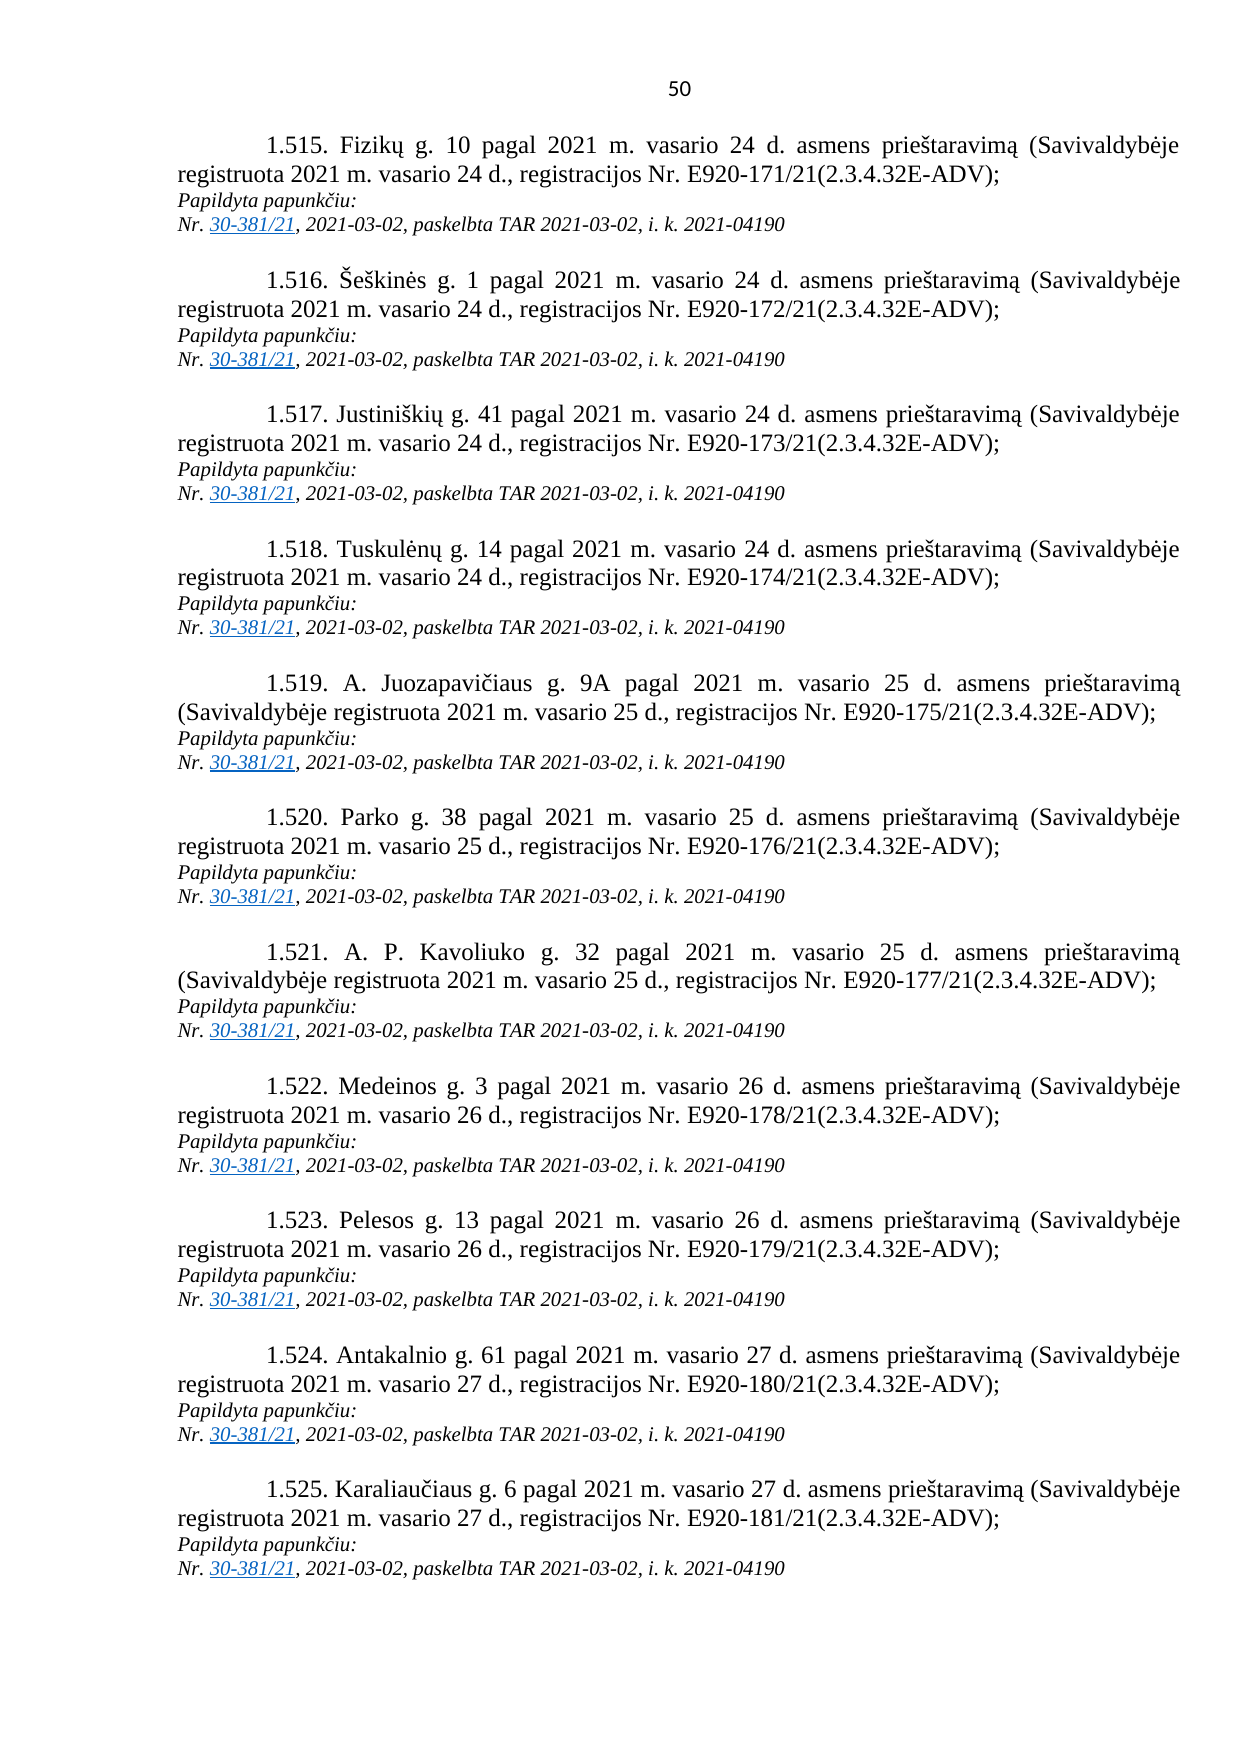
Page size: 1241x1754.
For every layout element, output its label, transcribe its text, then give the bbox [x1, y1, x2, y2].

text Nr. 30-381/21, 2021-03-02, paskelbta TAR 2021-03-02, i. k. 2021-04190 [177, 884, 1181, 908]
text 1.523. Pelesos g. 13 pagal 2021 m. vasario 26 d. asmens prieštaravimą (Savivaldybėje registruota 2021 m. vasario 26 d., registracijos Nr. E920-179/21(2.3.4.32E-ADV); [177, 1206, 1181, 1263]
text Nr. 30-381/21, 2021-03-02, paskelbta TAR 2021-03-02, i. k. 2021-04190 [177, 1556, 1181, 1580]
text 1.517. Justiniškių g. 41 pagal 2021 m. vasario 24 d. asmens prieštaravimą (Savivaldybėje registruota 2021 m. vasario 24 d., registracijos Nr. E920-173/21(2.3.4.32E-ADV); [177, 399, 1181, 457]
text Papildyta papunkčiu: [177, 188, 1181, 212]
text Papildyta papunkčiu: [177, 591, 1181, 615]
text 1.522. Medeinos g. 3 pagal 2021 m. vasario 26 d. asmens prieštaravimą (Savivaldybėje registruota 2021 m. vasario 26 d., registracijos Nr. E920-178/21(2.3.4.32E-ADV); [177, 1071, 1181, 1129]
text Nr. 30-381/21, 2021-03-02, paskelbta TAR 2021-03-02, i. k. 2021-04190 [177, 347, 1181, 371]
text 1.516. Šeškinės g. 1 pagal 2021 m. vasario 24 d. asmens prieštaravimą (Savivaldybėje registruota 2021 m. vasario 24 d., registracijos Nr. E920-172/21(2.3.4.32E-ADV); [177, 265, 1181, 322]
text Papildyta papunkčiu: [177, 1532, 1181, 1556]
text Nr. 30-381/21, 2021-03-02, paskelbta TAR 2021-03-02, i. k. 2021-04190 [177, 615, 1181, 639]
text Nr. 30-381/21, 2021-03-02, paskelbta TAR 2021-03-02, i. k. 2021-04190 [177, 481, 1181, 505]
text Papildyta papunkčiu: [177, 726, 1181, 750]
text Papildyta papunkčiu: [177, 457, 1181, 481]
text Nr. 30-381/21, 2021-03-02, paskelbta TAR 2021-03-02, i. k. 2021-04190 [177, 212, 1181, 236]
text 1.519. A. Juozapavičiaus g. 9A pagal 2021 m. vasario 25 d. asmens prieštaravimą (Savivaldybėje registruota 2021 m. vasario 25 d., registracijos Nr. E920-175/21(2.3.4.32E-ADV); [177, 668, 1181, 726]
text Papildyta papunkčiu: [177, 1263, 1181, 1287]
text Papildyta papunkčiu: [177, 322, 1181, 347]
text Papildyta papunkčiu: [177, 1397, 1181, 1422]
text 1.515. Fizikų g. 10 pagal 2021 m. vasario 24 d. asmens prieštaravimą (Savivaldybėje registruota 2021 m. vasario 24 d., registracijos Nr. E920-171/21(2.3.4.32E-ADV); [177, 131, 1181, 188]
text Nr. 30-381/21, 2021-03-02, paskelbta TAR 2021-03-02, i. k. 2021-04190 [177, 1018, 1181, 1042]
text Nr. 30-381/21, 2021-03-02, paskelbta TAR 2021-03-02, i. k. 2021-04190 [177, 1153, 1181, 1177]
text Papildyta papunkčiu: [177, 1129, 1181, 1153]
text Nr. 30-381/21, 2021-03-02, paskelbta TAR 2021-03-02, i. k. 2021-04190 [177, 1287, 1181, 1311]
text 1.520. Parko g. 38 pagal 2021 m. vasario 25 d. asmens prieštaravimą (Savivaldybėje registruota 2021 m. vasario 25 d., registracijos Nr. E920-176/21(2.3.4.32E-ADV); [177, 802, 1181, 860]
text 1.524. Antakalnio g. 61 pagal 2021 m. vasario 27 d. asmens prieštaravimą (Savivaldybėje registruota 2021 m. vasario 27 d., registracijos Nr. E920-180/21(2.3.4.32E-ADV); [177, 1340, 1181, 1397]
text Papildyta papunkčiu: [177, 860, 1181, 884]
text 1.521. A. P. Kavoliuko g. 32 pagal 2021 m. vasario 25 d. asmens prieštaravimą (Savivaldybėje registruota 2021 m. vasario 25 d., registracijos Nr. E920-177/21(2.3.4.32E-ADV); [177, 937, 1181, 994]
text 1.525. Karaliaučiaus g. 6 pagal 2021 m. vasario 27 d. asmens prieštaravimą (Savivaldybėje registruota 2021 m. vasario 27 d., registracijos Nr. E920-181/21(2.3.4.32E-ADV); [177, 1474, 1181, 1532]
text Nr. 30-381/21, 2021-03-02, paskelbta TAR 2021-03-02, i. k. 2021-04190 [177, 1422, 1181, 1446]
text Nr. 30-381/21, 2021-03-02, paskelbta TAR 2021-03-02, i. k. 2021-04190 [177, 750, 1181, 774]
text 1.518. Tuskulėnų g. 14 pagal 2021 m. vasario 24 d. asmens prieštaravimą (Savivaldybėje registruota 2021 m. vasario 24 d., registracijos Nr. E920-174/21(2.3.4.32E-ADV); [177, 534, 1181, 591]
text Papildyta papunkčiu: [177, 994, 1181, 1018]
